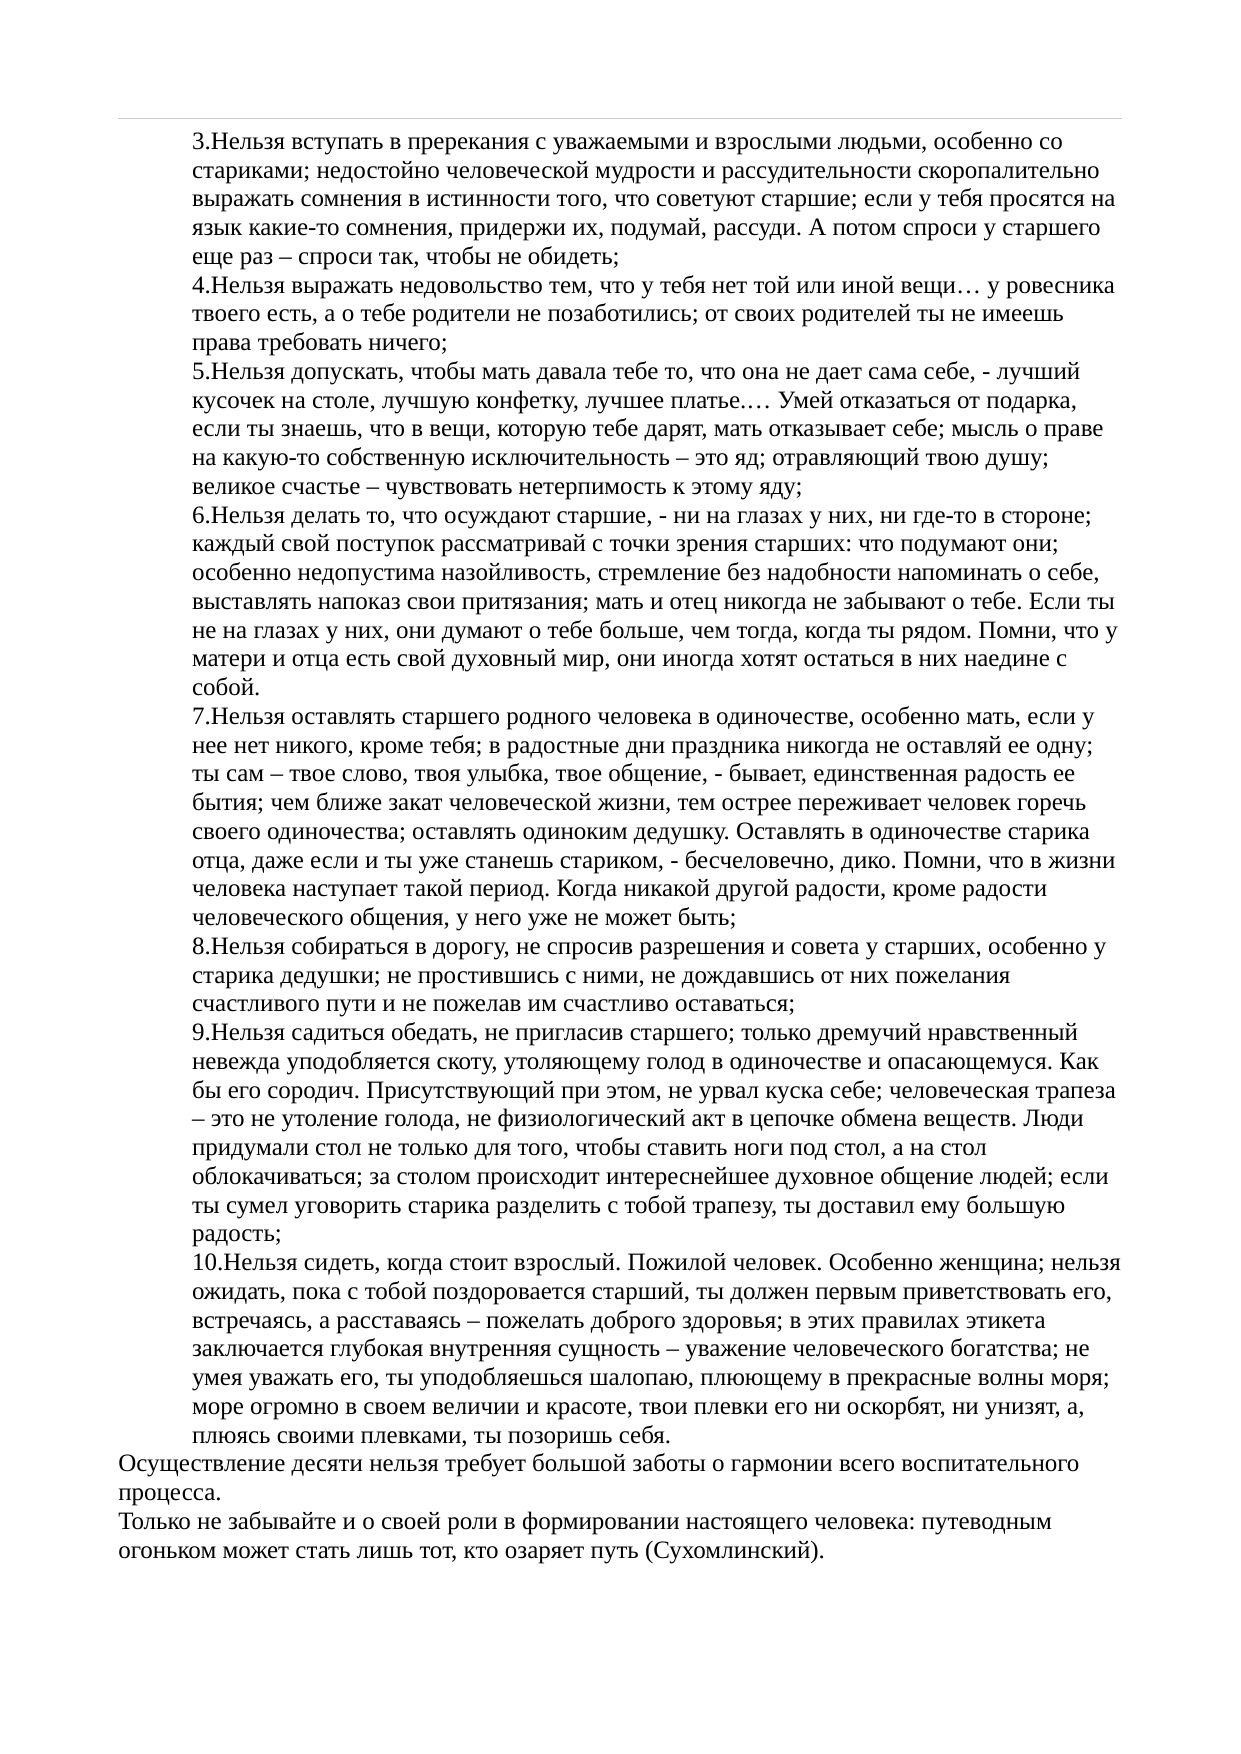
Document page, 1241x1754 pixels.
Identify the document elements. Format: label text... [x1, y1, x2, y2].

table_header Повестка дня: 1. «Взаимодействие детского сада и семьи. Решение педагогических ситуаций. 2. Я – родитель. Разговор о правах и обязанностях детей, родителей и воспитателей. 3. Самоанализ «Узнай себя лучше» (какой я родитель?). 4. Подведение итогов. Разное. Ход собрания: I часть «Взаимодействие детского сада и семьи». Здравствуйте уважаемые родители! Семья – это, прежде всего, любовь. Семья – это место приземления для старших, стартовая площадка для младших и маячок взаимоотношений для каждого. Недаром восточная мудрость гласит: Если ты думаешь на год вперед – посади семя. Если ты думаешь на десятилетия вперед - посади дерево. Если ты думаешь на век вперед - воспитай человека. Воспитание - это целенаправленное формирование личности в целях подготовки её к активному участию в общественной и культурной жизни в соответствии с нормами поведения, принятыми в обществе. Благополучного воспитания можно достигнуть только при взаимодействии семьи и других социальных институтов (школ, детских садов…). Все лица причастны к воспитанию, должны действовать сообща, придти к единым требованиям. А если воспитательные усилия противодействуют, то дети испытывают огромные психологические перегрузки, так как не знают, кому верить, за кем идти. И тогда получается, как в басни Крылова «Рак, Лебедь и Щука», которые, как известно, тянули воз в разные стороны. Идея взаимосвязи общественного и семейного воспитания нашла своё отражение в ряде нормативно-правовых документов, в том числе в «Концепции дошкольного воспитания», «Положение о дошкольном образовательном учреждении», Законе «Об образовании» «Федеральных государственных требованиях к структуре основной образовательной программы». В воспитании надо основываться на единых требованиях: *Будьте к своему ребенку в меру добры и требовательны, если хотите чего-то добиться. Приведите, пожалуйста, пример. *Прежде чем дать оценку действиям ребенка, попробуйте вникнуть в ситуацию. Приведите, пожалуйста, пример. *Покажите ребенку хороший пример. Приведите, пожалуйста, пример. В детском саду воспитатели обращают особое внимание на обу­чение детей вежливости. Мы учим их правилам речевого этикета, но зачастую не все родители закрепляют эти основы, а напротив, показывают не верный, то есть плохой пример. Этикет – совокупность правил поведения, касающихся отношения к людям (обхождение с окружающими, формы обращения и приветствий, манеры поведения в общественных местах). Вежливость - способ применения этикета. Общеизвестно, что самое важное в воспитании вежливости ребенка - постоянный добрый пример. Взрослые дают детям «мо­дели поведения, демонстрируют необходимость в любой ситуации придерживаться норм этикета, быть вежливыми. Давайте объединим наши усилия в предъявлении детям единых требований ведь наша общая цель: воспитывать добрых, отзывчивых детей, любящих и уважающих маму и папу, бабушек и дедушек, сестренок и братишек, всех друзей и близких. Подведя итог моего выступления и нашему с вами общению, я уверена, что наши совместные усилия дадут хороший результат в воспитании детей. Привести пример (утром дети не здороваются, перед тем как уйти домой не убирают игрушки). Нам хотелось бы услышать ваш ответ на вопрос: «Для чего каждый из вас приводит своего ребенка в детский сад? Какие вы преследуете цели?» Ответы родителей (договор п. 1.2.). А как вы думаете: «Какие задачи стоят перед детским садом по отношению к дошкольникам?» Ответы родителей (договор п. 2.2.). Все вы знаете, что мы сейчас работаем по новому закону «Об образовании», по которому дошкольное образование стало одним уровней образования. Отличием является то, что дошкольное образование не подлежит аттестации. Наш детский сад реализует свою основную образовательную программу на основе Примерной общеобразовательной программы «От рождения до школы», под редакцией Вераксы, Васильевой, Гербовой, с учетом Федеральных государственных стандартов дошкольного образования. Чтобы выполнить годовые задачи, нужна ваша помощь и участие в мероприятиях, направленных на реализацию Годового плана. В группе, вы, наверное, обратили внимание, вывешивается тематическое планирование на неделю. И, главное, итоговые мероприятия по теме недели, в которых вам предлагается быть активными участниками. Хотелось бы, чтобы вы, родители, сотрудничали с нами более тесно и инициативнее, оптимистичнее. Педагогические ситуации (Вопрос-ответ): Наше сегодняшнее собрание - это еще одна возможность установить контакт с родителями, выработать какие-то эффективные решения возможных проблем. Повторюсь у нас с вами единая цель – воспитание ребенка. Предлагаю ответить на вопрос «На ваш взгляд как правильно разрешить ситуацию между воспитателем и родителем? » 1. Родители приводят ребенка в детский сад больного. Воспитательница не принимает, говорит, что для других детей он опасен. А мама говорит, что он совершенно здоров и категорически оставляет ребенка в саду. Правильно ли поступает воспитатель? Правильно ли поступает родитель? Как поступить в этой ситуации? (Договор п.3.8.) 2. Родители не приходят на мероприятия, организованные в детском саду, не участвуют в творческих конкурсах, сторонятся участия в жизни группы и сада. Говорят, что очень заняты. Правильно ли поступают родители? Что должен сделать воспитатель в данном случае? 3. Двое детей поссорились между собой. Один из родителей пришел в детский сад и стал разбираться с другим ребенком. Прав ли родитель? И как поступить воспитателю? 4. Ребенок принес в детский сад новую игрушку и дал поиграть другому ребенку, тот ее поломал. Родители возмущаются, выясняют, кто сломал, просят родителя воспитанника сломавшего игрушку купить новую или заплатить за нее деньги. Правильно ли поступил родитель? Как должен поступить родитель? Какие действия со стороны воспитателя в этом случае? Нужно ли делиться игрушками, которые ребенок принес из дома. 5. Ребенок не ходил в сад 5 дней. Родители его привели без справки из больницы. Они просят оставить ребенка, т. к. ему срочно нужно на работу. Как правильно поступить воспитателю? Что думают об этом родители? 6. Родители не платят родительскую плату два месяца? Как поступить учреждению ДОУ? Что думают по этому поводу родители? 7. Утром ребенок не хочет идти в детский сад, в группу: плачет, держится за мамино платье. Маме жалко его, она его долго успокаивает, потом уходит. Ребенок еще больше начинает капризничать. Как правильно поступить родителю? 8. Ребенок не пришел в сад. Нужно ли родителям сообщать воспитателю о пропуске? Если воспитатель сделал замечание родителям, о том, почему они не сообщили о причине пропуска, правы ли родители, которые с возмущением отвечают, что они могут этого и не делать. 9. Родители приходят в детский сад и начинают громко выяснять с воспитателем какие-то проблемы в присутствии ребенка. Как поступить воспитателю? Прав ли родитель? 10. Родители пришли за ребенком, ребенок не хочет уходить, потому что он занят (играет, выполняет поручение, занимается с воспитателем). Как правильно поступить в этой ситуации ? Родителям и воспитателю. 11. Во время прогулки у ребенка намокли варежки, воспитатель положила их на батарею для просушки, но из-за теплой погоды отопление не было включено на полную мощность и варежки не успели просохнуть. Родитель возмутился, на что воспитатель ответила – нужно было принести сменную пару. Родитель возмутился еще больше: « Может вам еще сменную обувь принести?» Оцените ситуацию. 12. Ребенок в саду дерется, отнимает игрушки физическим воздействием. На замечание воспитателя обратить внимание на поведении ребенка, родитель отвечает - пусть дает сдачу и учится отстаивать свои интересы. Прав ли родитель? Как должен поступить воспитатель? 13. У ребенка оказалась испорченной одежда. Ребенок порвал ее, когда пытался самостоятельно одеться. Родитель возмутился, почему воспитатели не одели ребенка сами? Оценить ситуацию. Предлагаем организовать в группе пятничные вечера: «Помощь родителям» или «Клуб взаимопомощи» - возможно, кому-то нужна помощь в обучении как починить одежду, как связать вещи своими руками, разрешить какую-нибудь проблемную ситуацию. Вы, родители, можете стать активными участниками в данном мероприятии. Сегодня мы представили вашему вниманию, лишь часть проблемных ситуаций, которые случаются в нашей жизни. Для чего мы сегодня их обсуждаем? Для того, чтобы сейчас договориться об общих правилах поведения, если хотите создать свои традиции, чтобы в дальнейшем избежать конфликтных ситуаций. Давайте в нашем доме будем сохранять мир, покой, уважение и любовь друг к другу, чтобы спустя много лет наши воспоминания об этом времени дарили нам лишь добрые улыбки. Предлагаем в нашей группе организовать «шкатулку вопросов». Затем на каждом родительском собрании обсуждать их и приходить к общему правильному решению. II часть «Я – родитель» В современном мире каждый цивилизованный, образованный человек, педагог, воспитатель, родитель, обязан знать свои собственные права, права своих детей, уметь отстаивать, защищать их, и уважать права других детей и взрослых. Каждый ребенок на свете имеет право на детство. Мы на первом общем родительском собрании уже проговаривали все права и обязанности детей, родителей и дошкольного образовательного учреждения. Давайте озвучим некоторые договорные пункты о правилах пребывания дошкольников в ДОУ. Насколько вы осведомлены в области правовых знаний, мы с вами сейчас увидим. С помощью сказок вспомним права человека. Вопросы: - Какое правило нарушила ведьма в сказке «Сестрица Алёнушка и братец Иванушка»? (право на жизнь) - Почему обитатели двора в сказке Андерсена «Гадкий утенок» обижали гадкого утенка? (он был не похож на других) - Каким правом посоветовал воспользоваться говорящий Сверчок в сказке Толстого А. «Золотой ключик» (правом на бесплатное образование) - Какое преступление совершили гуси-лебеди в одноименной сказке, украв братца? (похищение детей) - Каким правом наши дети пользуются в группе в режимные моменты, то есть играют, с кем хотят и во что хотят (право на отдых, право индивидуальности). А теперь предлагаем перейти к разрешению педагогических ситуаций: Ситуация 1. Петя шумно бегал по группе во время занятия. На замечание воспитателя ответил: “ Ну и что? Я имею право на свободу перемещения” Пожалуйста, помогите ребенку разобраться, кто здесь неправ. Ситуация 2. Мама: Сынок, а почему ты мусор в ведро не сложил и не убрал игрушки? Сын: Потому что закон запрещает использовать труд детей. Пожалуйста, помогите ребенку разобраться, кто здесь неправ. Ситуация 3. Во время занятия по развитию речи Клаве не досталось роли в драматизации сказки «Теремок», она начала громко плакать, тем самым абсолютно лишая возможности продолжить занятие. На слова воспитателя, о том, что она может поиграть с остальными детками, которые тоже не поучаствовали на занятии, самостоятельно, отреагировала еще более громким плачем. В результате воспитатель обратилась за помощью к младшему воспитателю – увести девочку в спальную комнату и там с ней поиграть, провести ненавязчивую беседу. Вечером мама высказала свое недовольство – были нарушены права ребенка на самореализацию его творческой деятельности. Пожалуйста, помогите разобраться кто здесь прав? Каждый родитель желает своему ребенку блага и счастья, но не каждый знает, как это сделать. Ответьте, пожалуйста, на вопрос: бытует мнение, что чрезмерной любовью можно навредить ребенку. Согласны, или нет с этим мнением, обоснуйте свой ответ. Тест «Какой Я родитель? » Уважаемые мамы и папы! Кому не хочется получить ответ на вопрос: «Какой Я родитель? » Именно, поэтому я предлагаю Вам тест-игру. Отметьте те вопросы и фразы, которые Вы часто употребляете в общении со своими детьми. Каждый ответ – 1 бал. И так начнем: 1. Сколько раз тебе повторять? 2. Посоветуй мне, пожалуйста. 3. Не знаю, что бы я без тебя делал (а?) 4. И в кого ты такой уродился! 5. Какие у тебя замечательные друзья! 6. Ну, на кого ты похож (а?) 7. Я в твои годы…. 8. Ты моя опора и помощник! 9. Ну что за друзья у тебя? 10. О чем ты только думаешь! 11. Какая (какой) ты у меня умница! 12. А как ты считаешь, сынок (доченька?) 13. У всех дети, как дети, а ты… 14. Какой ты у меня сообразительный ребёнок! 15. Как я с тобой устал (а!) Итоги: Вы набрали 5-7 баллов, значит, живете с ребенком душа в душу! Он искренне любит, уважает Вас, ваши отношения способствуют становлению его личности. Сумма баллов от 8 до 10свидетельствует о намечающихся сложностях во взаимоотношениях с ребенком, непонимании его проблем, попытках перенести вину за недостатки в его развитии на самого ребенка!! 11 баллов и выше – Вы непоследовательны в общении с ребенком, его развитие подвержено влиянию случайных обстоятельств. Вам стоит задуматься над этим! И помните о том, что «Ребенок – зеркало семьи»!!! III часть Самоанализ «Узнай себя лучше» Перед, чем как Вы проанализируете итог сегодняшнего собрания и сделаете для себя вывод о том, какие вы родители, и что нужно вам изменить в процессе воспитания своего ребенка, да и в общении с другими. Начните с себя. Определите кто вы, какими качествами вы владеете и когда нужно ими пользоваться, ведь даже отрицательные качества нашего характера нужно использовать, но при этом помните, что во всем нужна мера. Предлагаем вам провести самоанализ наших качеств через нетрадиционную игру «Матрёшка». Правила: Герой игры садится на стул и рассказывает о себе по плану «Матрешка». Герои могут меняться 2-3 раза, поощряется помощь из зала 1. Я – любимая, любящая! 2. Я – ответственная! 3. Я – хитрая! 4. Я – жадная! 5. Я – терпеливая! 6. Я – открытая! 7. Я – грозная! Над какими качествами своего характера, вы считаете, вам нужно поработать, чтобы быть примером подражания для своего ребенка? Можно использовать матрешку в макете «Круглый стол»( 1–на всех, по очереди). Чтобы правильно воспитывать детей, нужно быть человеком с правильными нравственными устоями. Быть примером для своих детей. IV часть «Разное»: * * * На этом собрание наше закончилось. Спасибо! Для буклета. Симон Соловейчик писал: «Вера, надежда, любовь, бескорыстие, риск и терпение! Терпение! Воспитание – это терпение. Понимать, принимать, терпеть. Где не хватает терпения, надо постараться понять, где не понимаю – постараться вытерпеть. И всегда я принимаю ребёнка, всегда люблю. Я люблю своего ребёнка всегда, независимо ни от чего, даже от их плохого поведения. Но, увы, как и все родители, я не могу сказать это всегда искренне, положа руку на сердце, но я должен довериться себе и пытаться приблизиться к прекрасной цели безусловной любви». Ошибки родителей в воспитании по Россу Кэмпбеллу (американский психолог): 1. Обещание больше не любить. «Если ты не будешь таким, как я хочу, я больше тебя любить не буду». 2. Безразличие. «Делай, что хочешь, мне всё равно». 3. Слишком много строгости. «Ты должен делать то, что я тебе сказала». 4. Детей надо баловать. «Пожалуй, я сделаю это сама. Моему малышу это пока не по силам». 5. Навязанная роль. «Мой ребенок – мой лучший друг». 6. Больше денег – лучше воспитание. «Мы слишком стеснены в средствах, поэтому не можем себе позволить побаловать ребенка, постоянно приходится ему во всем отказывать, он донашивает старые вещи и т. п. Словом, будь у нас больше денег, мы были бы лучшими родителями». 7. Наполеоновские планы. «Мой ребенок будет заниматься музыкой (теннисом, живописью, я не позволю упустить ему свой шанс». 8. Слишком мало ласки. «Поцелуи и всякие нежности не так уж и важны для ребенка». 9. Ваше настроение. «Можно это или нет? Это зависит от вашего настроения». 10. Слишком мало времени для воспитания ребенка. «К сожалению, у меня совсем времени на тебя». Для буклета: Десять «нельзя», соблюдение которых являются делом настоящего человека. Нельзя бездельничать, когда все вокруг трудятся; позорно предаваться праздности, всевозможным увеселениям, когда – ты прекрасно знаешь об этом – старшие поколения заняты трудом и не могут позволить себе отдыха; Нельзя смеяться над старостью и старыми людьми – это величайшее святотатство; о старости надо говорить только с уважением; в мире есть три вещи, которые ни при каких условиях не могут быть подвергнуты осмеянию, - патриотизм, истинная любовь к женщине и старость; Нельзя вступать в пререкания с уважаемыми и взрослыми людьми, особенно со стариками; недостойно человеческой мудрости и рассудительности скоропалительно выражать сомнения в истинности того, что советуют старшие; если у тебя просятся на язык какие-то сомнения, придержи их, подумай, рассуди. А потом спроси у старшего еще раз – спроси так, чтобы не обидеть; Нельзя выражать недовольство тем, что у тебя нет той или иной вещи… у ровесника твоего есть, а о тебе родители не позаботились; от своих родителей ты не имеешь права требовать ничего; Нельзя допускать, чтобы мать давала тебе то, что она не дает сама себе, - лучший кусочек на столе, лучшую конфетку, лучшее платье.… Умей отказаться от подарка, если ты знаешь, что в вещи, которую тебе дарят, мать отказывает себе; мысль о праве на какую-то собственную исключительность – это яд; отравляющий твою душу; великое счастье – чувствовать нетерпимость к этому яду; Нельзя делать то, что осуждают старшие, - ни на глазах у них, ни где-то в стороне; каждый свой поступок рассматривай с точки зрения старших: что подумают они; особенно недопустима назойливость, стремление без надобности напоминать о себе, выставлять напоказ свои притязания; мать и отец никогда не забывают о тебе. Если ты не на глазах у них, они думают о тебе больше, чем тогда, когда ты рядом. Помни, что у матери и отца есть свой духовный мир, они иногда хотят остаться в них наедине с собой. Нельзя оставлять старшего родного человека в одиночестве, особенно мать, если у нее нет никого, кроме тебя; в радостные дни праздника никогда не оставляй ее одну; ты сам – твое слово, твоя улыбка, твое общение, - бывает, единственная радость ее бытия; чем ближе закат человеческой жизни, тем острее переживает человек горечь своего одиночества; оставлять одиноким дедушку. Оставлять в одиночестве старика отца, даже если и ты уже станешь стариком, - бесчеловечно, дико. Помни, что в жизни человека наступает такой период. Когда никакой другой радости, кроме радости человеческого общения, у него уже не может быть; Нельзя собираться в дорогу, не спросив разрешения и совета у старших, особенно у старика дедушки; не простившись с ними, не дождавшись от них пожелания счастливого пути и не пожелав им счастливо оставаться; Нельзя садиться обедать, не пригласив старшего; только дремучий нравственный невежда уподобляется скоту, утоляющему голод в одиночестве и опасающемуся. Как бы его сородич. Присутствующий при этом, не урвал куска себе; человеческая трапеза – это не утоление голода, не физиологический акт в цепочке обмена веществ. Люди придумали стол не только для того, чтобы ставить ноги под стол, а на стол облокачиваться; за столом происходит интереснейшее духовное общение людей; если ты сумел уговорить старика разделить с тобой трапезу, ты доставил ему большую радость; Нельзя сидеть, когда стоит взрослый. Пожилой человек. Особенно женщина; нельзя ожидать, пока с тобой поздоровается старший, ты должен первым приветствовать его, встречаясь, а расставаясь – пожелать доброго здоровья; в этих правилах этикета заключается глубокая внутренняя сущность – уважение человеческого богатства; не умея уважать его, ты уподобляешься шалопаю, плюющему в прекрасные волны моря; море огромно в своем величии и красоте, твои плевки его ни оскорбят, ни унизят, а, плюясь своими плевками, ты позоришь себя. Осуществление десяти нельзя требует большой заботы о гармонии всего воспитательного процесса. Только не забывайте и о своей роли в формировании настоящего человека: путеводным огоньком может стать лишь тот, кто озаряет путь (Сухомлинский). Протокол № 3 От 26.02.16 г. Председатель: Сорокина С. В. Секретарь: Хрусталева К. Н. Присутствовали: 13 человек. 1. Полянская Н. А. 2. Мартинкус Е. А. 3. Зоря Н. Н. 4. Мироновы (папа, мама) 5. Ловыгин А. В. 6. Макарова И. Н. (мама Прыкина И.) 7. Иванова А. С. 8. Парфенович В. П. 9. Шайко Л. С. 10. Нефедовы Л. И. и А. В. (папа, мама) 11. Русинова Е. А. 12.Шитова А. В. 13. Агаева Ф. Н. Отсутствовали: 14 человек: Нетрадиционное родительское собрание «Круглый стол» во второй младшей группе. «Взаимодействие детского сада и семьи в развитии личности ребенка. Я – родитель». 1.​ По первому вопросу выступили воспитатели Сорокина С. В. и Хрусталева К. Н. Сорокина С. В. познакомила родителей с вопросом взаимодействия семьи и детского сада в вопросе воспитания ребенка, ссылаясь на нормативно-правовые документы. Хрусталева К. Н. продолжила раскрывать данный вопрос, знакомя родителей с такими нравственными понятиями как этикет и вежливость. Подвела итог данного выступления – чтобы добиться хороших результатов в образовании и воспитании дошкольников нужно крепко взаимодействовать семье и саду. Далее был проведен диспут: «Как правильно решить педагогическую ситуацию между воспитателем и родителем, возникшую в процессе обучения и воспитания дошкольника». Воспитателями было предложено организовать в группе «Клуб взаимопомощи» по пятницам, для оказания всевозможных видов помощи (например, разрешение проблемных воспитательных ситуаций, как заштопать испорченную вещь, как связать одежду своими руками и др.). Воспитатели и родители могут выступать как и участниками так и организаторами тематических вечеров. Также предложили установить в приемной «Шкатулку вопросов», куда каждый родитель анонимно может положить записку с просьбой обсудить интересующий его вопрос на вечере в «Клубе взаимопомощи». По второму вопросу выступила воспитатель Хрусталева К. Н. и более детально раскрыла некоторые пункты договора между родителями и ДОУ о правилах пребывания дошкольников в ДОУ. Далее была проведена игра на сообразительность: «Определи, какие права ребенка были нарушены в сказках». Следующий пункт второго вопроса раскрыла воспитатель Сорокина С. В. Здесь разрешались педагогические ситуации, которые произошли непосредственно в группе, касающиеся соблюдения прав и выполнению правовых обязанностей ребенка. После чего был проведен тест «Какой я родитель?», который помог родителям понять насколько их взаимоотношения с ребенком правильны гармоничны, и что надо сделать для исправления не очень приятной картины в показателях теста. Далее приступили к решению третьего вопроса в повестке собрания «Самоанализ «Узнай себя лучше». Этот вопрос раскрыла воспитатель Хрусталева К. Н. В конце была проведена нетрадиционная игра «Матрешка», в результате которой родители получили полное представление о качествах своего характера, над которыми нужно поработать, чтобы быть примером подражания для своего ребенка. В четвертом вопросе повестки собрания были подведены итоги и приняты следующие решения: 1. Организовать в группе «Клуб взаимопомощи» по пятницам, для оказания всевозможных видов помощи родителям в вопросах воспитания детей. 2. Установить в приемной «Шкатулку вопросов», для более успешного решения всевозможных проблемных педагогических ситуаций. 3.Продолжить тесно сотрудничать (семья – детский сад), участвовать во всевозможных конкурсах, выставках, совместных творческих мероприятиях. 4. Организовать чистку снега на игровой площадке в субботу в 12.00. 27.02.16 г. [118, 119, 1122, 1621]
